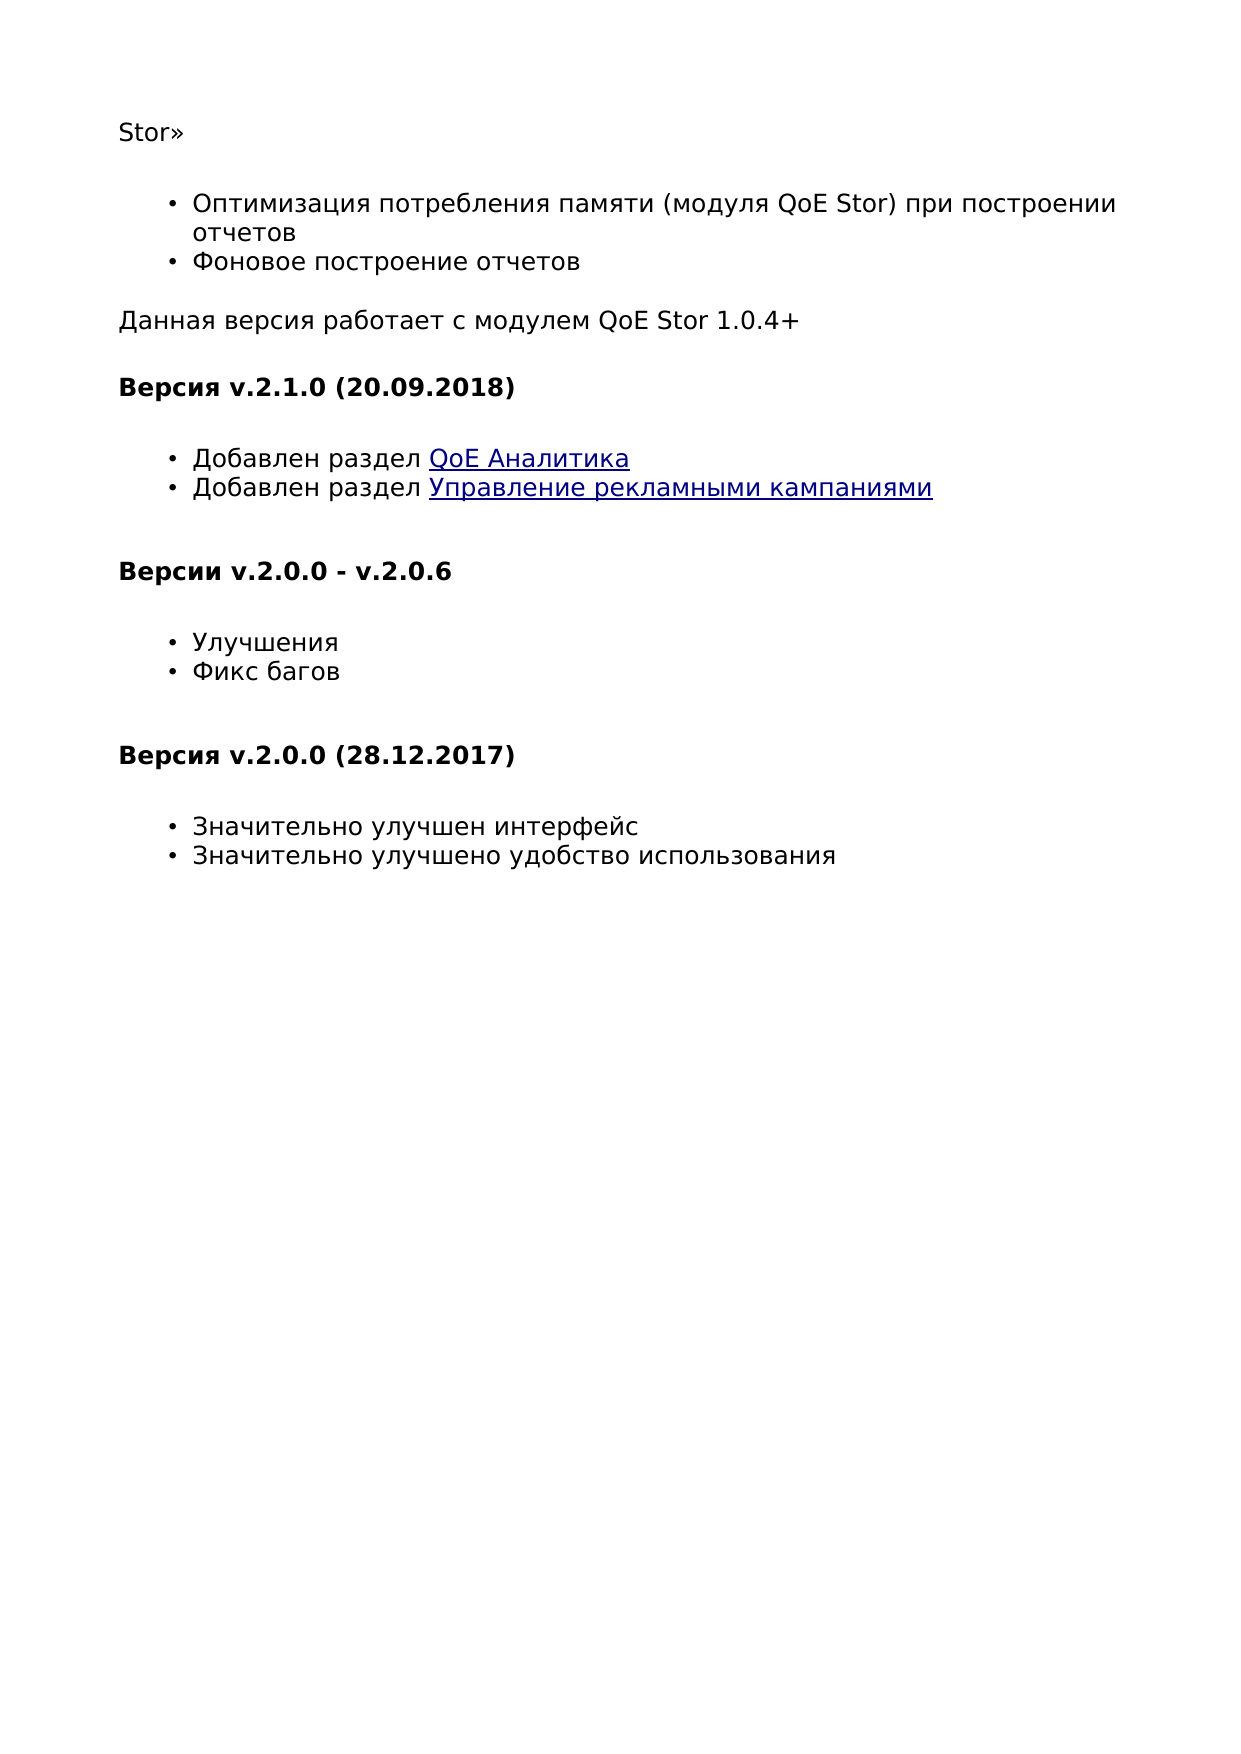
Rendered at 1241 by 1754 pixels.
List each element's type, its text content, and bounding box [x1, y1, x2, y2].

subtitle Версия v.2.1.0 (20.09.2018) [118, 373, 1122, 402]
list Значительно улучшен интерфейс [177, 812, 1122, 841]
list Добавлен раздел Управление рекламными кампаниями [177, 473, 1122, 502]
list Фоновое построение отчетов [177, 248, 1122, 277]
list Добавлен раздел QoE Аналитика [177, 444, 1122, 473]
list Фикс багов [177, 657, 1122, 686]
subtitle Версия v.2.0.0 (28.12.2017) [118, 741, 1122, 770]
list Улучшения [177, 628, 1122, 657]
list Оптимизация потребления памяти (модуля QoE Stor) при построении отчетов [177, 189, 1122, 248]
text Данная версия работает с модулем QoE Stor 1.0.4+ [118, 306, 1122, 335]
text Stor» [118, 118, 1122, 147]
subtitle Версии v.2.0.0 - v.2.0.6 [118, 557, 1122, 586]
list Значительно улучшено удобство использования [177, 841, 1122, 870]
